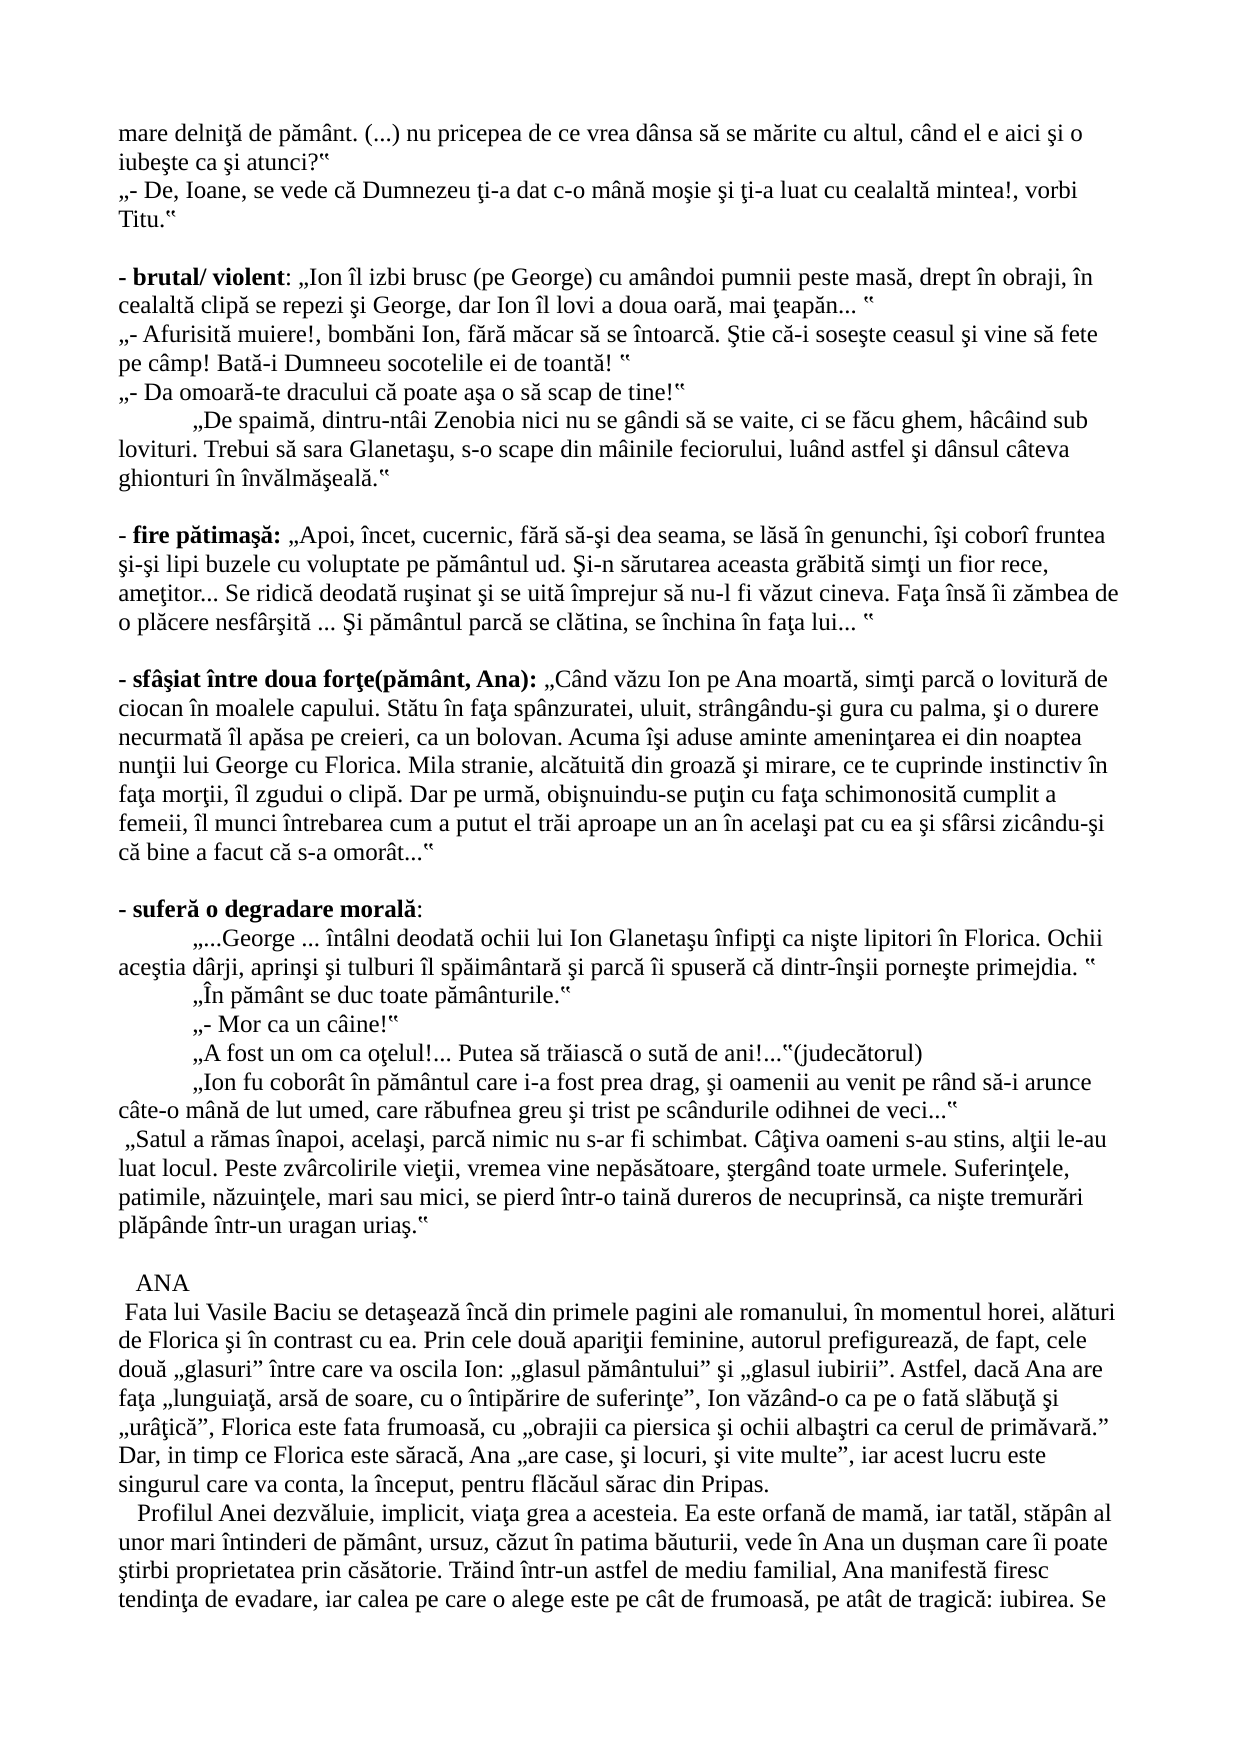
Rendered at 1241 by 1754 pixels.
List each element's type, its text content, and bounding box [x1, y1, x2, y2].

text - brutal/ violent: „Ion îl izbi brusc (pe George) cu amândoi pumnii peste masă, drept în obraji, în cealaltă clipă se repezi şi George, dar Ion îl lovi a doua oară, mai ţeapăn... ‟ [118, 262, 1122, 319]
text „Satul a rămas înapoi, acelaşi, parcă nimic nu s-ar fi schimbat. Câţiva oameni s-au stins, alţii le-au luat locul. Peste zvârcolirile vieţii, vremea vine nepăsătoare, ştergând toate urmele. Suferinţele, patimile, năzuinţele, mari sau mici, se pierd într-o taină dureros de necuprinsă, ca nişte tremurări plăpânde într-un uragan uriaş.‟ [118, 1124, 1122, 1239]
text „- Afurisită muiere!, bombăni Ion, fără măcar să se întoarcă. Ştie că-i soseşte ceasul şi vine să fete pe câmp! Bată-i Dumneeu socotelile ei de toantă! ‟ [118, 319, 1122, 377]
text „Ion fu coborât în pământul care i-a fost prea drag, şi oamenii au venit pe rând să-i arunce câte-o mână de lut umed, care răbufnea greu şi trist pe scândurile odihnei de veci...‟ [118, 1067, 1122, 1124]
text „...George ... întâlni deodată ochii lui Ion Glanetaşu înfipţi ca nişte lipitori în Florica. Ochii aceştia dârji, aprinşi şi tulburi îl spăimântară şi parcă îi spuseră că dintr-înşii porneşte primejdia. ‟ [118, 923, 1122, 981]
text - suferă o degradare morală: [118, 894, 1122, 923]
text mare delniţă de pământ. (...) nu pricepea de ce vrea dânsa să se mărite cu altul, când el e aici şi o iubeşte ca şi atunci?‟ [118, 118, 1122, 176]
text Fata lui Vasile Baciu se detaşează încă din primele pagini ale romanului, în momentul horei, alături de Florica şi în contrast cu ea. Prin cele două apariţii feminine, autorul prefigurează, de fapt, cele două „glasuri” între care va oscila Ion: „glasul pământului” şi „glasul iubirii”. Astfel, dacă Ana are faţa „lunguiaţă, arsă de soare, cu o întipărire de suferinţe”, Ion văzând-o ca pe o fată slăbuţă şi „urâţică”, Florica este fata frumoasă, cu „obrajii ca piersica şi ochii albaştri ca cerul de primăvară.” Dar, in timp ce Florica este săracă, Ana „are case, şi locuri, şi vite multe”, iar acest lucru este singurul care va conta, la început, pentru flăcăul sărac din Pripas. [118, 1297, 1122, 1498]
text „A fost un om ca oţelul!... Putea să trăiască o sută de ani!...‟(judecătorul) [118, 1038, 1122, 1067]
text - fire pătimaşă: „Apoi, încet, cucernic, fără să-şi dea seama, se lăsă în genunchi, îşi coborî fruntea şi-şi lipi buzele cu voluptate pe pământul ud. Şi-n sărutarea aceasta grăbită simţi un fior rece, ameţitor... Se ridică deodată ruşinat şi se uită împrejur să nu-l fi văzut cineva. Faţa însă îi zămbea de o plăcere nesfârşită ... Şi pământul parcă se clătina, se închina în faţa lui... ‟ [118, 521, 1122, 636]
text „De spaimă, dintru-ntâi Zenobia nici nu se gândi să se vaite, ci se făcu ghem, hâcâind sub lovituri. Trebui să sara Glanetaşu, s-o scape din mâinile feciorului, luând astfel şi dânsul câteva ghionturi în învălmăşeală.‟ [118, 406, 1122, 492]
text „- De, Ioane, se vede că Dumnezeu ţi-a dat c-o mână moşie şi ţi-a luat cu cealaltă mintea!, vorbi Titu.‟ [118, 176, 1122, 233]
text Profilul Anei dezvăluie, implicit, viaţa grea a acesteia. Ea este orfană de mamă, iar tatăl, stăpân al unor mari întinderi de pământ, ursuz, căzut în patima băuturii, vede în Ana un dușman care îi poate ştirbi proprietatea prin căsătorie. Trăind într-un astfel de mediu familial, Ana manifestă firesc tendinţa de evadare, iar calea pe care o alege este pe cât de frumoasă, pe atât de tragică: iubirea. Se [118, 1498, 1122, 1613]
text „În pământ se duc toate pământurile.‟ [118, 981, 1122, 1009]
text - sfâşiat între doua forţe(pământ, Ana): „Când văzu Ion pe Ana moartă, simţi parcă o lovitură de ciocan în moalele capului. Stătu în faţa spânzuratei, uluit, strângându-şi gura cu palma, şi o durere necurmată îl apăsa pe creieri, ca un bolovan. Acuma îşi aduse aminte ameninţarea ei din noaptea nunţii lui George cu Florica. Mila stranie, alcătuită din groază şi mirare, ce te cuprinde instinctiv în faţa morţii, îl zgudui o clipă. Dar pe urmă, obişnuindu-se puţin cu faţa schimonosită cumplit a femeii, îl munci întrebarea cum a putut el trăi aproape un an în acelaşi pat cu ea şi sfârsi zicându-şi că bine a facut că s-a omorât...‟ [118, 664, 1122, 866]
text „- Mor ca un câine!‟ [118, 1009, 1122, 1038]
text ANA [118, 1268, 1122, 1297]
text „- Da omoară-te dracului că poate aşa o să scap de tine!‟ [118, 377, 1122, 406]
